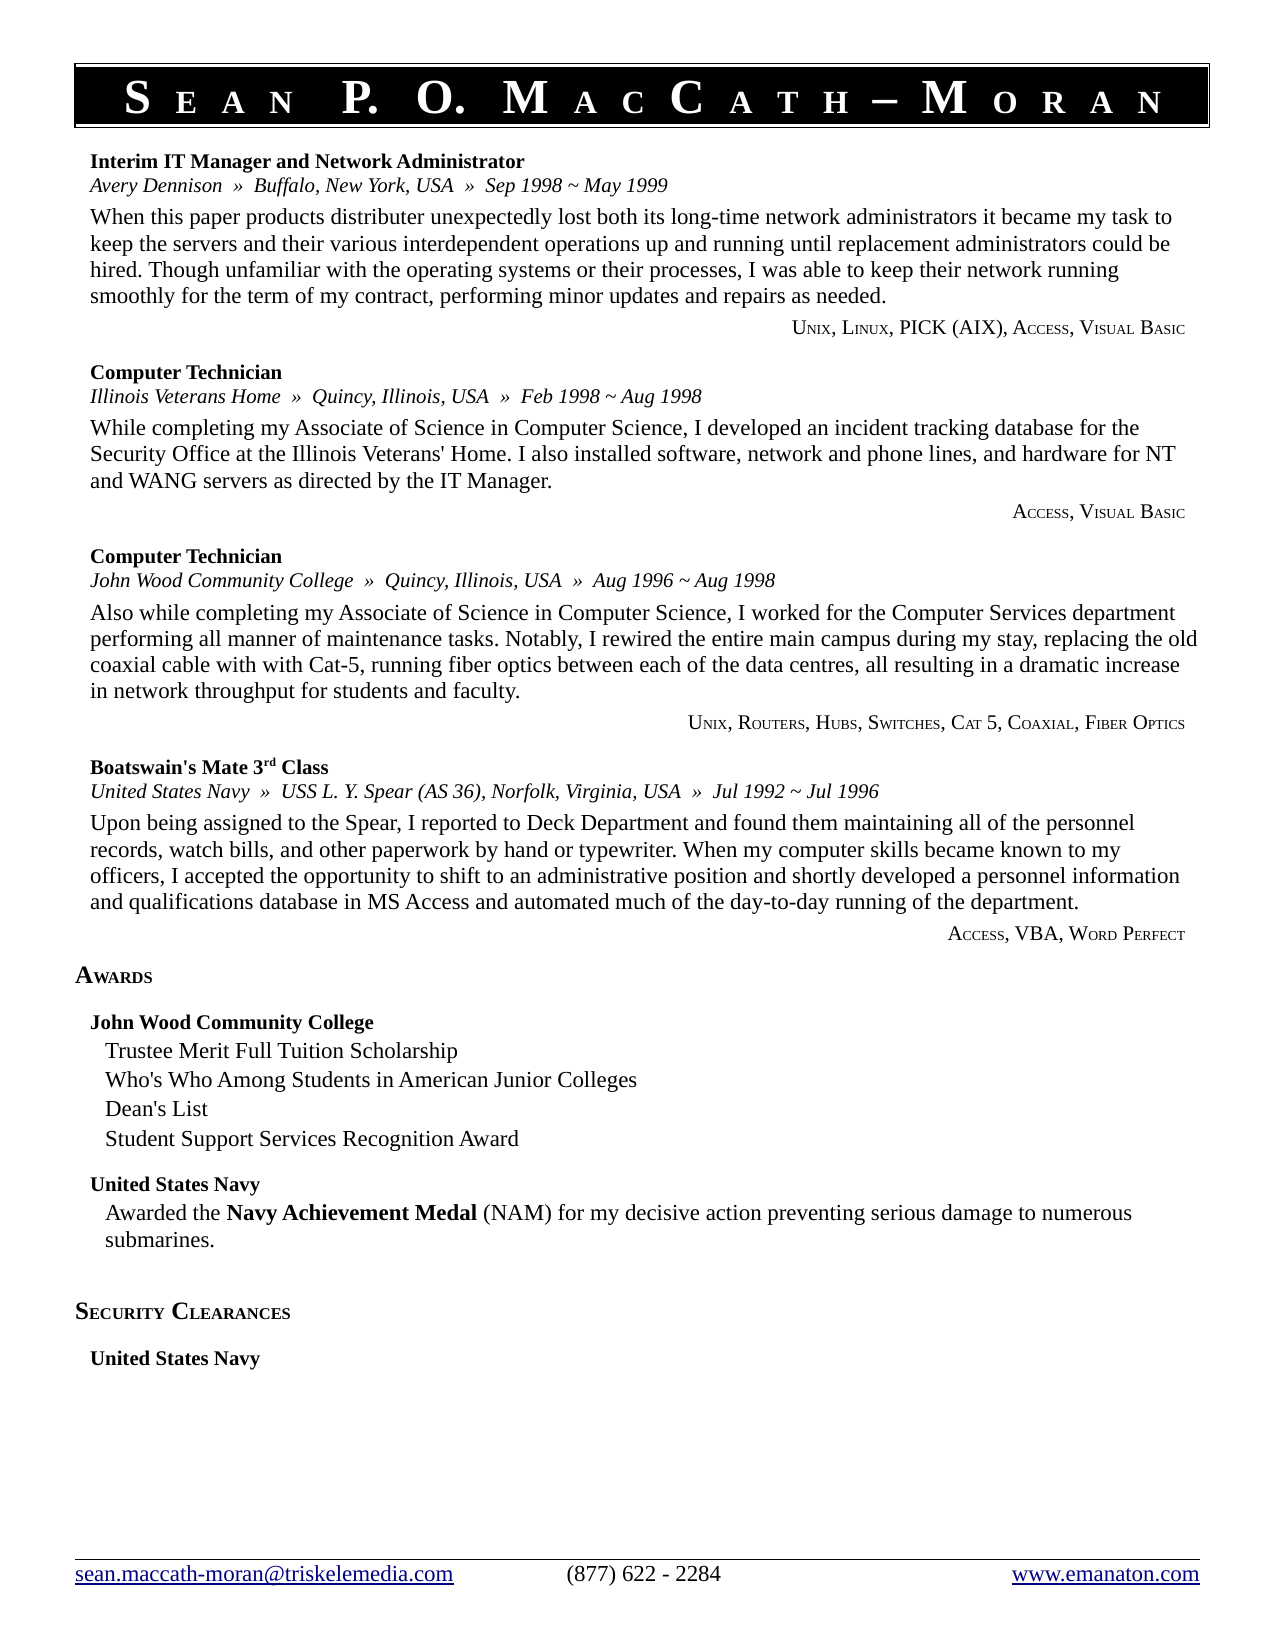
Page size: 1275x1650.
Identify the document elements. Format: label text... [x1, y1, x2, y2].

text John Wood Community College » Quincy, Illinois, USA » Aug 1996 ~ Aug 1998 [90, 568, 1200, 592]
text Security Clearances [75, 1296, 1200, 1325]
text While completing my Associate of Science in Computer Science, I developed an incident tracking database for the Security Office at the Illinois Veterans' Home. I also installed software, network and phone lines, and hardware for NT and WANG servers as directed by the IT Manager. [90, 414, 1200, 493]
text Computer Technician [90, 360, 1200, 384]
text United States Navy [90, 1346, 1200, 1370]
text Illinois Veterans Home » Quincy, Illinois, USA » Feb 1998 ~ Aug 1998 [90, 384, 1200, 408]
text Unix, Linux, PICK (AIX), Access, Visual Basic [135, 315, 1185, 339]
text Trustee Merit Full Tuition Scholarship [105, 1037, 1200, 1063]
text Awarded the Navy Achievement Medal (NAM) for my decisive action preventing serious damage to numerous submarines. [105, 1199, 1200, 1252]
text John Wood Community College [90, 1009, 1200, 1034]
text Upon being assigned to the Spear, I reported to Deck Department and found them maintaining all of the personnel records, watch bills, and other paperwork by hand or typewriter. When my computer skills became known to my officers, I accepted the opportunity to shift to an administrative position and shortly developed a personnel information and qualifications database in MS Access and automated much of the day-to-day running of the department. [90, 809, 1200, 915]
text Student Support Services Recognition Award [105, 1125, 1200, 1151]
text Dean's List [105, 1095, 1200, 1122]
text United States Navy » USS L. Y. Spear (AS 36), Norfolk, Virginia, USA » Jul 1992 ~ Jul 1996 [90, 779, 1200, 803]
text Also while completing my Associate of Science in Computer Science, I worked for the Computer Services department performing all manner of maintenance tasks. Notably, I rewired the entire main campus during my stay, replacing the old coaxial cable with with Cat-5, running fiber optics between each of the data centres, all resulting in a dramatic increase in network throughput for students and faculty. [90, 598, 1200, 704]
text Avery Dennison » Buffalo, New York, USA » Sep 1998 ~ May 1999 [90, 173, 1200, 197]
text Access, Visual Basic [135, 499, 1185, 523]
text Awards [75, 960, 1200, 988]
text Boatswain's Mate 3rd Class [90, 755, 1200, 779]
text Who's Who Among Students in American Junior Colleges [105, 1066, 1200, 1092]
text When this paper products distributer unexpectedly lost both its long-time network administrators it became my task to keep the servers and their various interdependent operations up and running until replacement administrators could be hired. Though unfamiliar with the operating systems or their processes, I was able to keep their network running smoothly for the term of my contract, performing minor updates and repairs as needed. [90, 203, 1200, 309]
text Unix, Routers, Hubs, Switches, Cat 5, Coaxial, Fiber Optics [135, 710, 1185, 734]
text United States Navy [90, 1172, 1200, 1196]
text Interim IT Manager and Network Administrator [90, 149, 1200, 173]
text Computer Technician [90, 544, 1200, 568]
text Access, VBA, Word Perfect [135, 921, 1185, 945]
